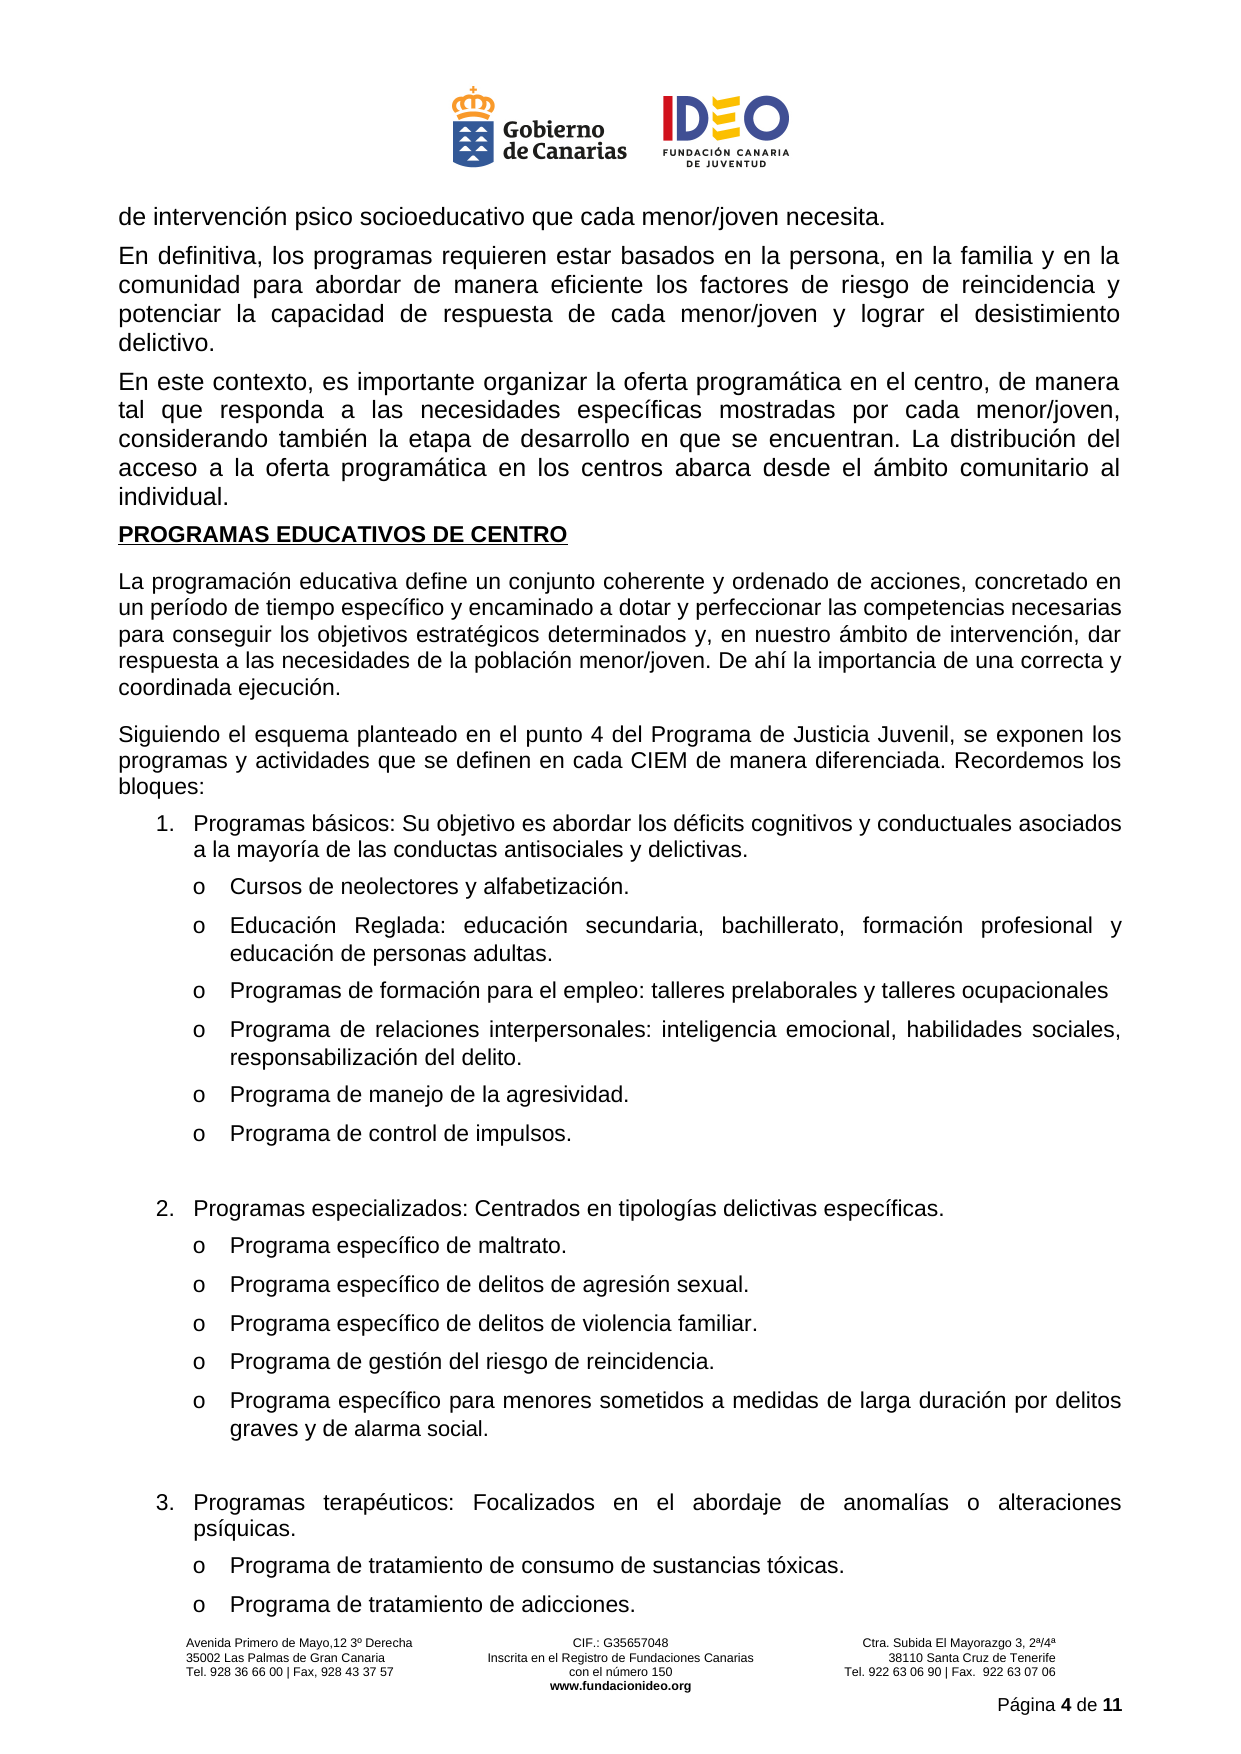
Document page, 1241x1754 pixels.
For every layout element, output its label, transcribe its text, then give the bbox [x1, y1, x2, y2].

list Programa específico de maltrato. [192, 1232, 1122, 1260]
list Programa de tratamiento de adicciones. [192, 1591, 1122, 1619]
text En este contexto, es importante organizar la oferta programática en el centro, de manera tal que responda a las necesidades específicas mostradas por cada menor/joven, considerando también la etapa de desarrollo en que se encuentran. La distribución del acceso a la oferta programática en los centros abarca desde el ámbito comunitario al individual. [118, 367, 1122, 510]
list Programa de gestión del riesgo de reincidencia. [192, 1348, 1122, 1377]
list Programa específico de delitos de agresión sexual. [192, 1271, 1122, 1299]
list Programas terapéuticos: Focalizados en el abordaje de anomalías o alteraciones psíquicas. [156, 1489, 1122, 1542]
list Programas básicos: Su objetivo es abordar los déficits cognitivos y conductuales asociados a la mayoría de las conductas antisociales y delictivas. [156, 810, 1122, 863]
list Cursos de neolectores y alfabetización. [192, 873, 1122, 902]
list Programa específico de delitos de violencia familiar. [192, 1309, 1122, 1338]
list Programas de formación para el empleo: talleres prelaborales y talleres ocupacionales [192, 977, 1122, 1005]
text PROGRAMAS EDUCATIVOS DE CENTRO [118, 521, 1122, 547]
text de intervención psico socioeducativo que cada menor/joven necesita. [118, 202, 1122, 231]
list Programa de relaciones interpersonales: inteligencia emocional, habilidades sociales, responsabilización del delito. [192, 1016, 1122, 1071]
text Siguiendo el esquema planteado en el punto 4 del Programa de Justicia Juvenil, se exponen los programas y actividades que se definen en cada CIEM de manera diferenciada. Recordemos los bloques: [118, 721, 1122, 800]
list Programas especializados: Centrados en tipologías delictivas específicas. [156, 1195, 1122, 1222]
list Programa específico para menores sometidos a medidas de larga duración por delitos graves y de alarma social. [192, 1387, 1122, 1442]
text En definitiva, los programas requieren estar basados en la persona, en la familia y en la comunidad para abordar de manera eficiente los factores de riesgo de reincidencia y potenciar la capacidad de respuesta de cada menor/joven y lograr el desistimiento delictivo. [118, 241, 1122, 356]
list Programa de control de impulsos. [192, 1120, 1122, 1148]
list Programa de manejo de la agresividad. [192, 1081, 1122, 1109]
list Programa de tratamiento de consumo de sustancias tóxicas. [192, 1552, 1122, 1580]
text La programación educativa define un conjunto coherente y ordenado de acciones, concretado en un período de tiempo específico y encaminado a dotar y perfeccionar las competencias necesarias para conseguir los objetivos estratégicos determinados y, en nuestro ámbito de intervención, dar respuesta a las necesidades de la población menor/joven. De ahí la importancia de una correcta y coordinada ejecución. [118, 568, 1122, 700]
list Educación Reglada: educación secundaria, bachillerato, formación profesional y educación de personas adultas. [192, 912, 1122, 967]
